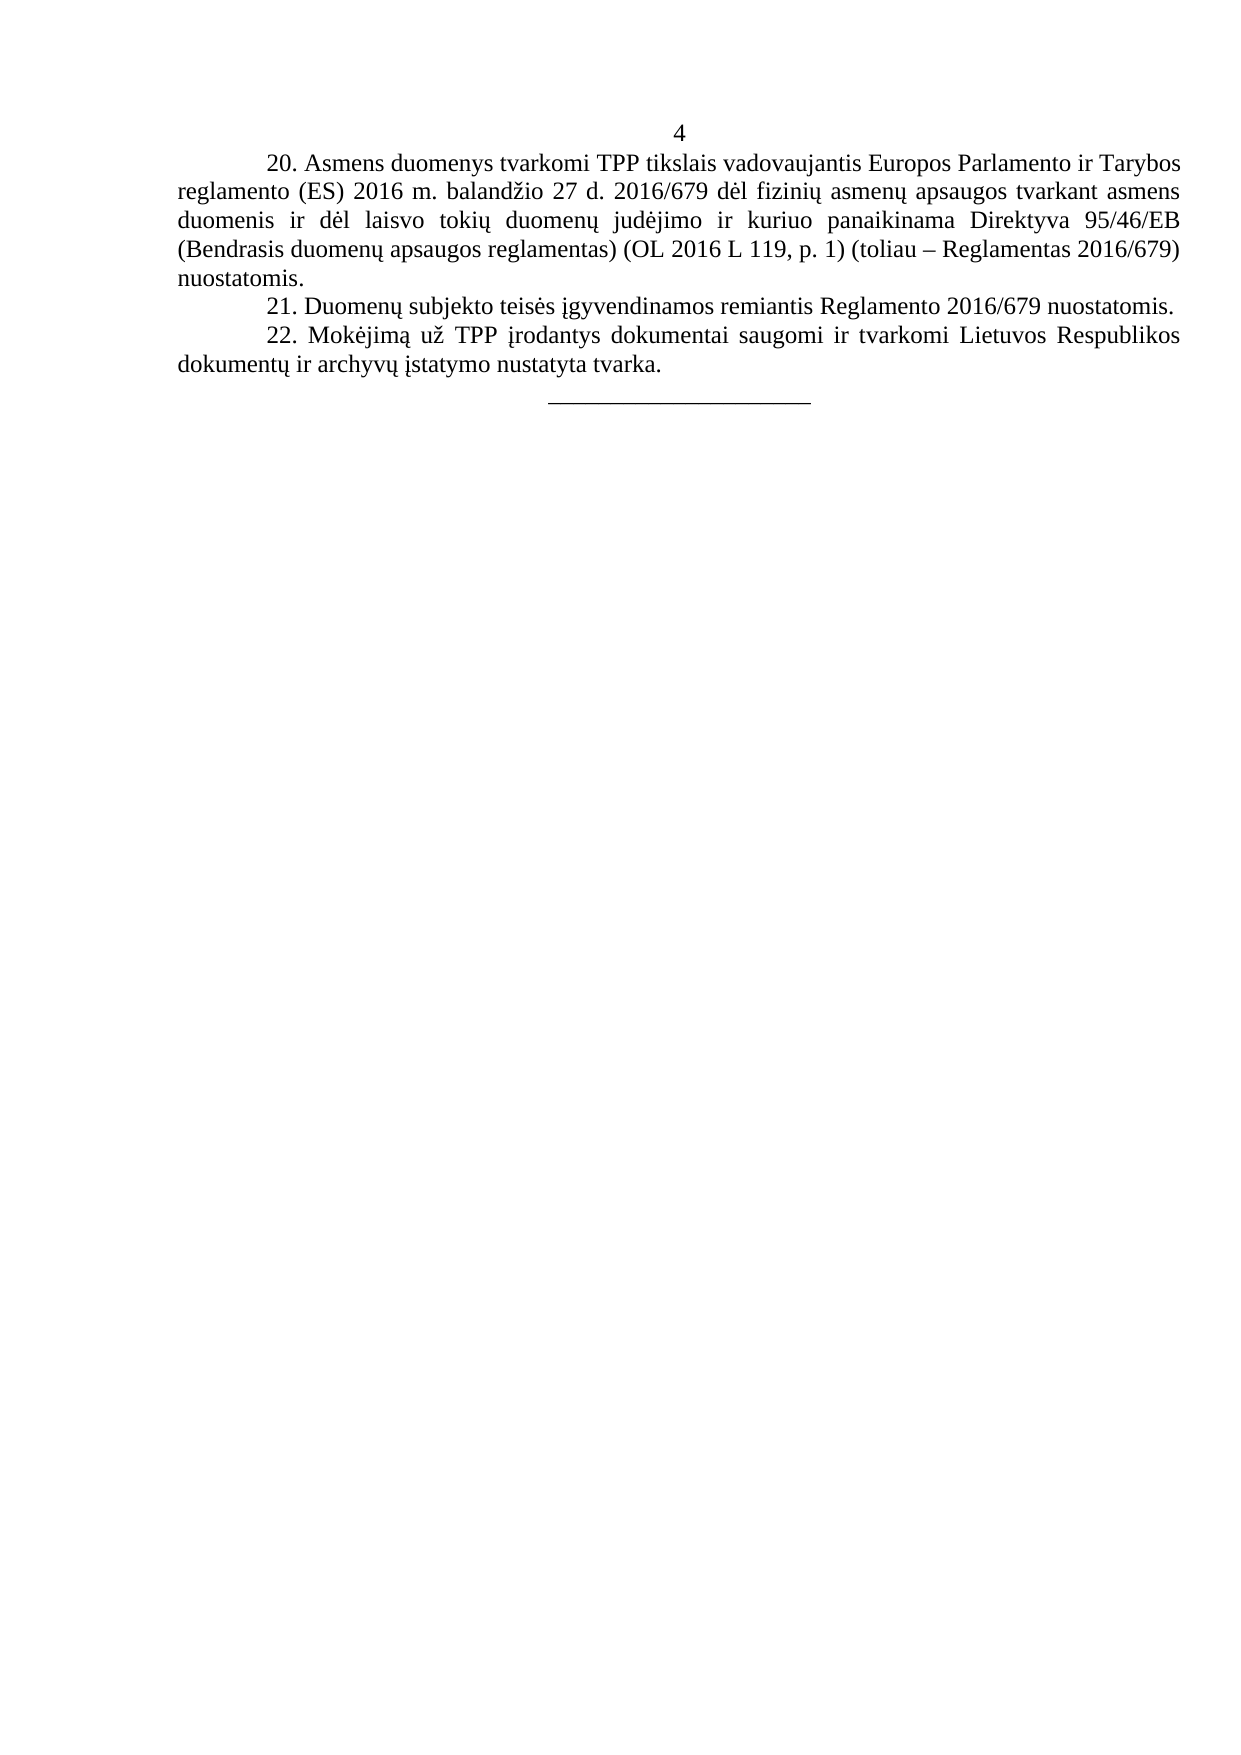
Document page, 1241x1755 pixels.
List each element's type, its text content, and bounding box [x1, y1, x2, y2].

text 20. Asmens duomenys tvarkomi TPP tikslais vadovaujantis Europos Parlamento ir Tarybos reglamento (ES) 2016 m. balandžio 27 d. 2016/679 dėl fizinių asmenų apsaugos tvarkant asmens duomenis ir dėl laisvo tokių duomenų judėjimo ir kuriuo panaikinama Direktyva 95/46/EB (Bendrasis duomenų apsaugos reglamentas) (OL 2016 L 119, p. 1) (toliau – Reglamentas 2016/679) nuostatomis. [177, 148, 1181, 291]
text _____________________ [177, 378, 1181, 406]
text 22. Mokėjimą už TPP įrodantys dokumentai saugomi ir tvarkomi Lietuvos Respublikos dokumentų ir archyvų įstatymo nustatyta tvarka. [177, 320, 1181, 378]
text 21. Duomenų subjekto teisės įgyvendinamos remiantis Reglamento 2016/679 nuostatomis. [177, 291, 1181, 320]
